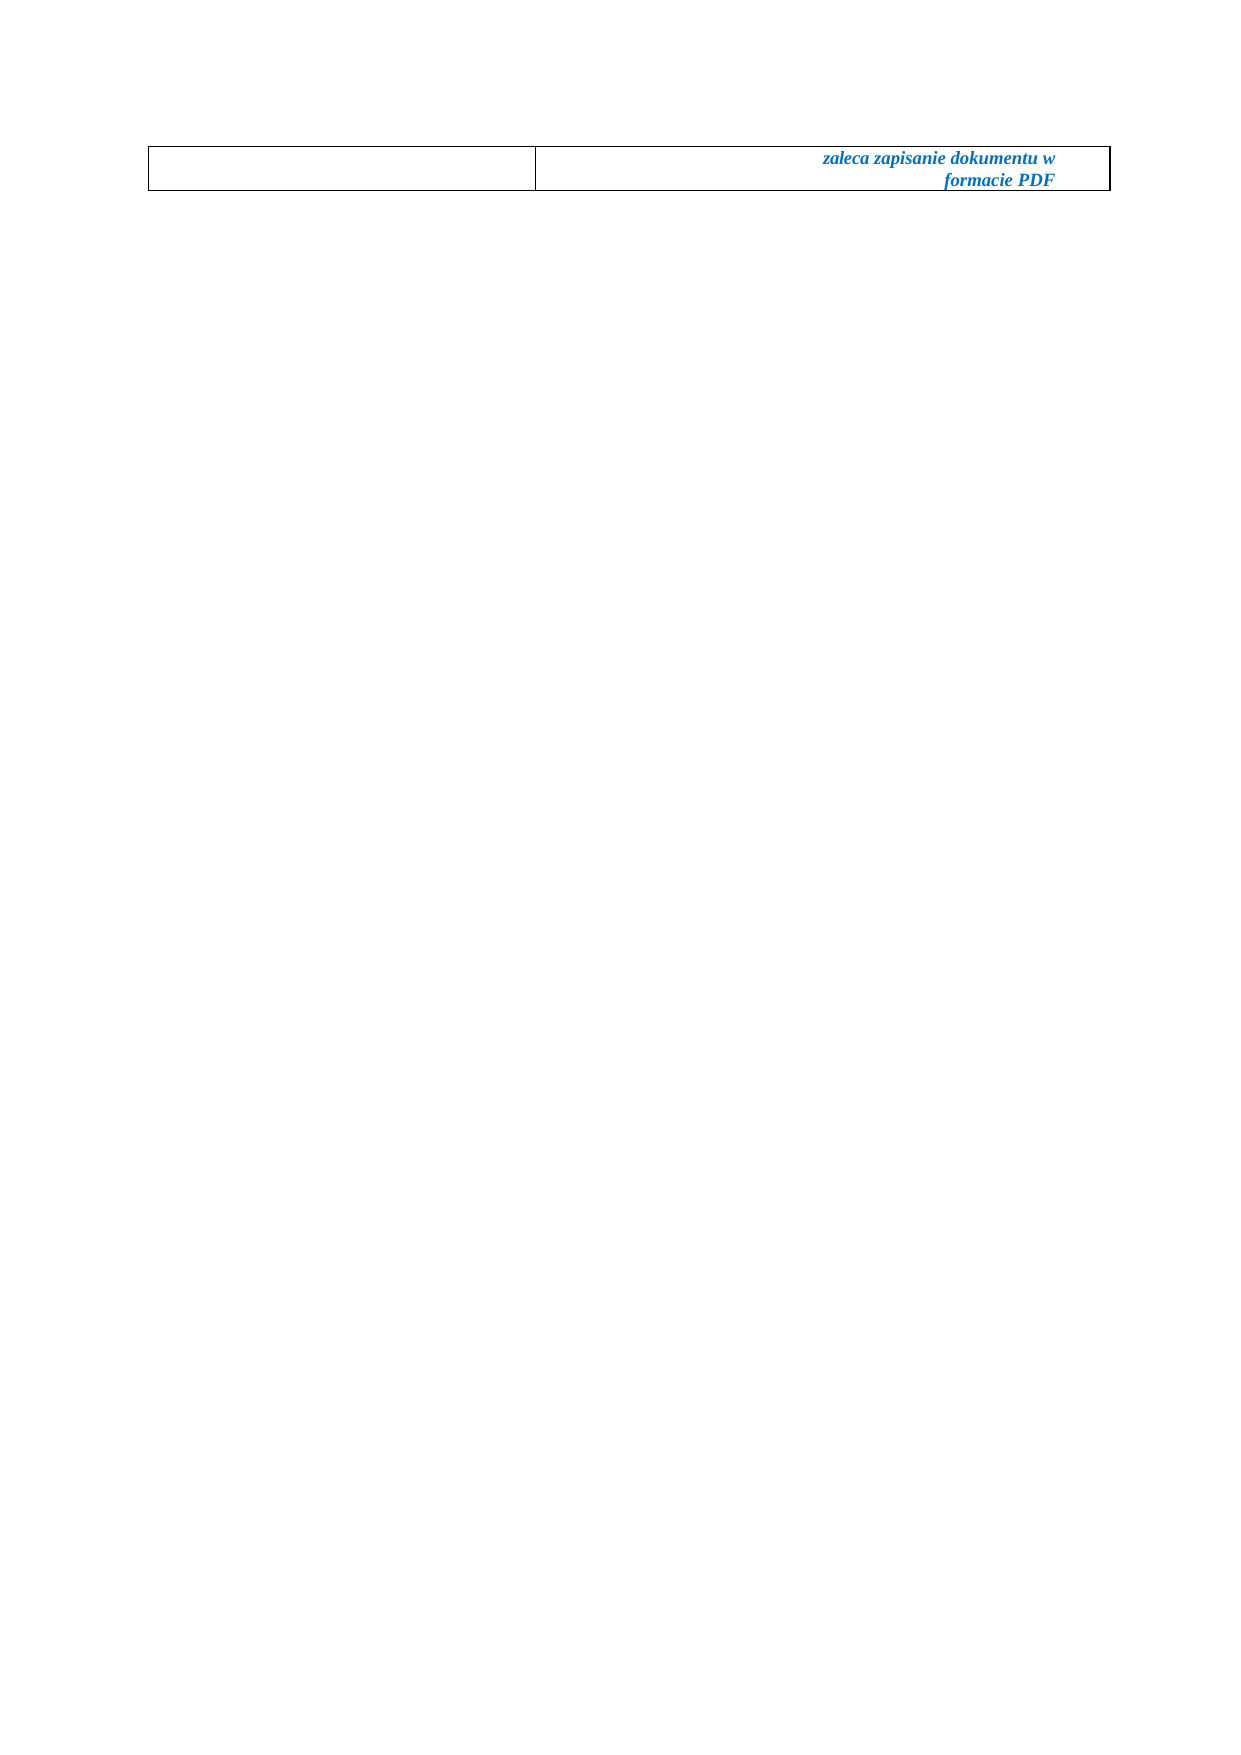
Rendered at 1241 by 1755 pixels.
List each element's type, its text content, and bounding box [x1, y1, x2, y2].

table_cell [149, 147, 535, 190]
table_header zaleca zapisanie dokumentu w formacie PDF [536, 147, 1109, 190]
